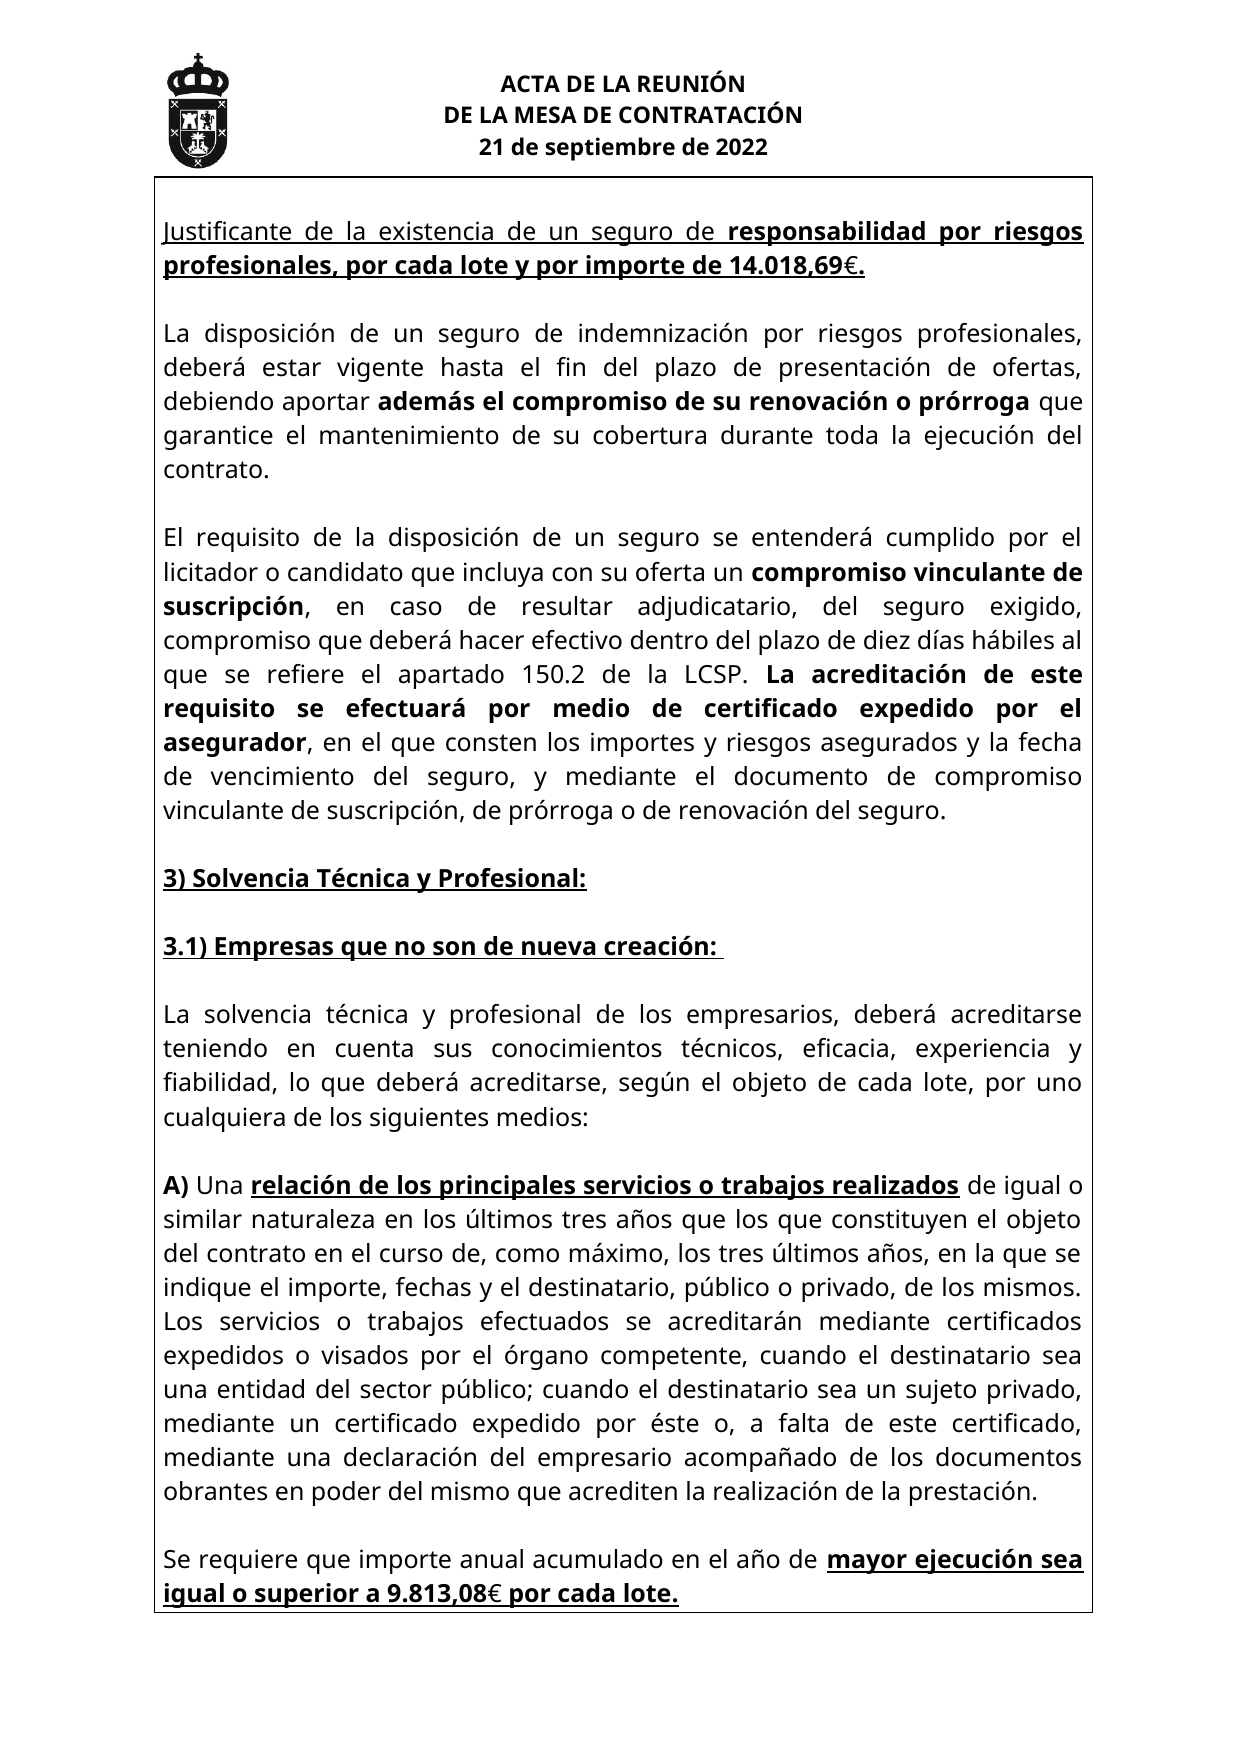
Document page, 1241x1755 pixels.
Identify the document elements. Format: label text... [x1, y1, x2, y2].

text Se requiere que importe anual acumulado en el año de mayor ejecución sea igual o superior a 9.813,08€ por cada lote. [155, 1539, 1092, 1612]
text 3.1) Empresas que no son de nueva creación: [155, 926, 1092, 963]
picture [164, 50, 231, 171]
text La solvencia técnica y profesional de los empresarios, deberá acreditarse teniendo en cuenta sus conocimientos técnicos, eficacia, experiencia y fiabilidad, lo que deberá acreditarse, según el objeto de cada lote, por uno cualquiera de los siguientes medios: [155, 994, 1092, 1133]
text El requisito de la disposición de un seguro se entenderá cumplido por el licitador o candidato que incluya con su oferta un compromiso vinculante de suscripción, en caso de resultar adjudicatario, del seguro exigido, compromiso que deberá hacer efectivo dentro del plazo de diez días hábiles al que se refiere el apartado 150.2 de la LCSP. La acreditación de este requisito se efectuará por medio de certificado expedido por el asegurador, en el que consten los importes y riesgos asegurados y la fecha de vencimiento del seguro, y mediante el documento de compromiso vinculante de suscripción, de prórroga o de renovación del seguro. [155, 517, 1092, 827]
text A) Una relación de los principales servicios o trabajos realizados de igual o similar naturaleza en los últimos tres años que los que constituyen el objeto del contrato en el curso de, como máximo, los tres últimos años, en la que se indique el importe, fechas y el destinatario, público o privado, de los mismos. Los servicios o trabajos efectuados se acreditarán mediante certificados expedidos o visados por el órgano competente, cuando el destinatario sea una entidad del sector público; cuando el destinatario sea un sujeto privado, mediante un certificado expedido por éste o, a falta de este certificado, mediante una declaración del empresario acompañado de los documentos obrantes en poder del mismo que acrediten la realización de la prestación. [155, 1164, 1092, 1508]
text La disposición de un seguro de indemnización por riesgos profesionales, deberá estar vigente hasta el fin del plazo de presentación de ofertas, debiendo aportar además el compromiso de su renovación o prórroga que garantice el mantenimiento de su cobertura durante toda la ejecución del contrato. [155, 313, 1092, 486]
text Justificante de la existencia de un seguro de responsabilidad por riesgos profesionales, por cada lote y por importe de 14.018,69€. [155, 210, 1092, 282]
text 3) Solvencia Técnica y Profesional: [155, 858, 1092, 895]
